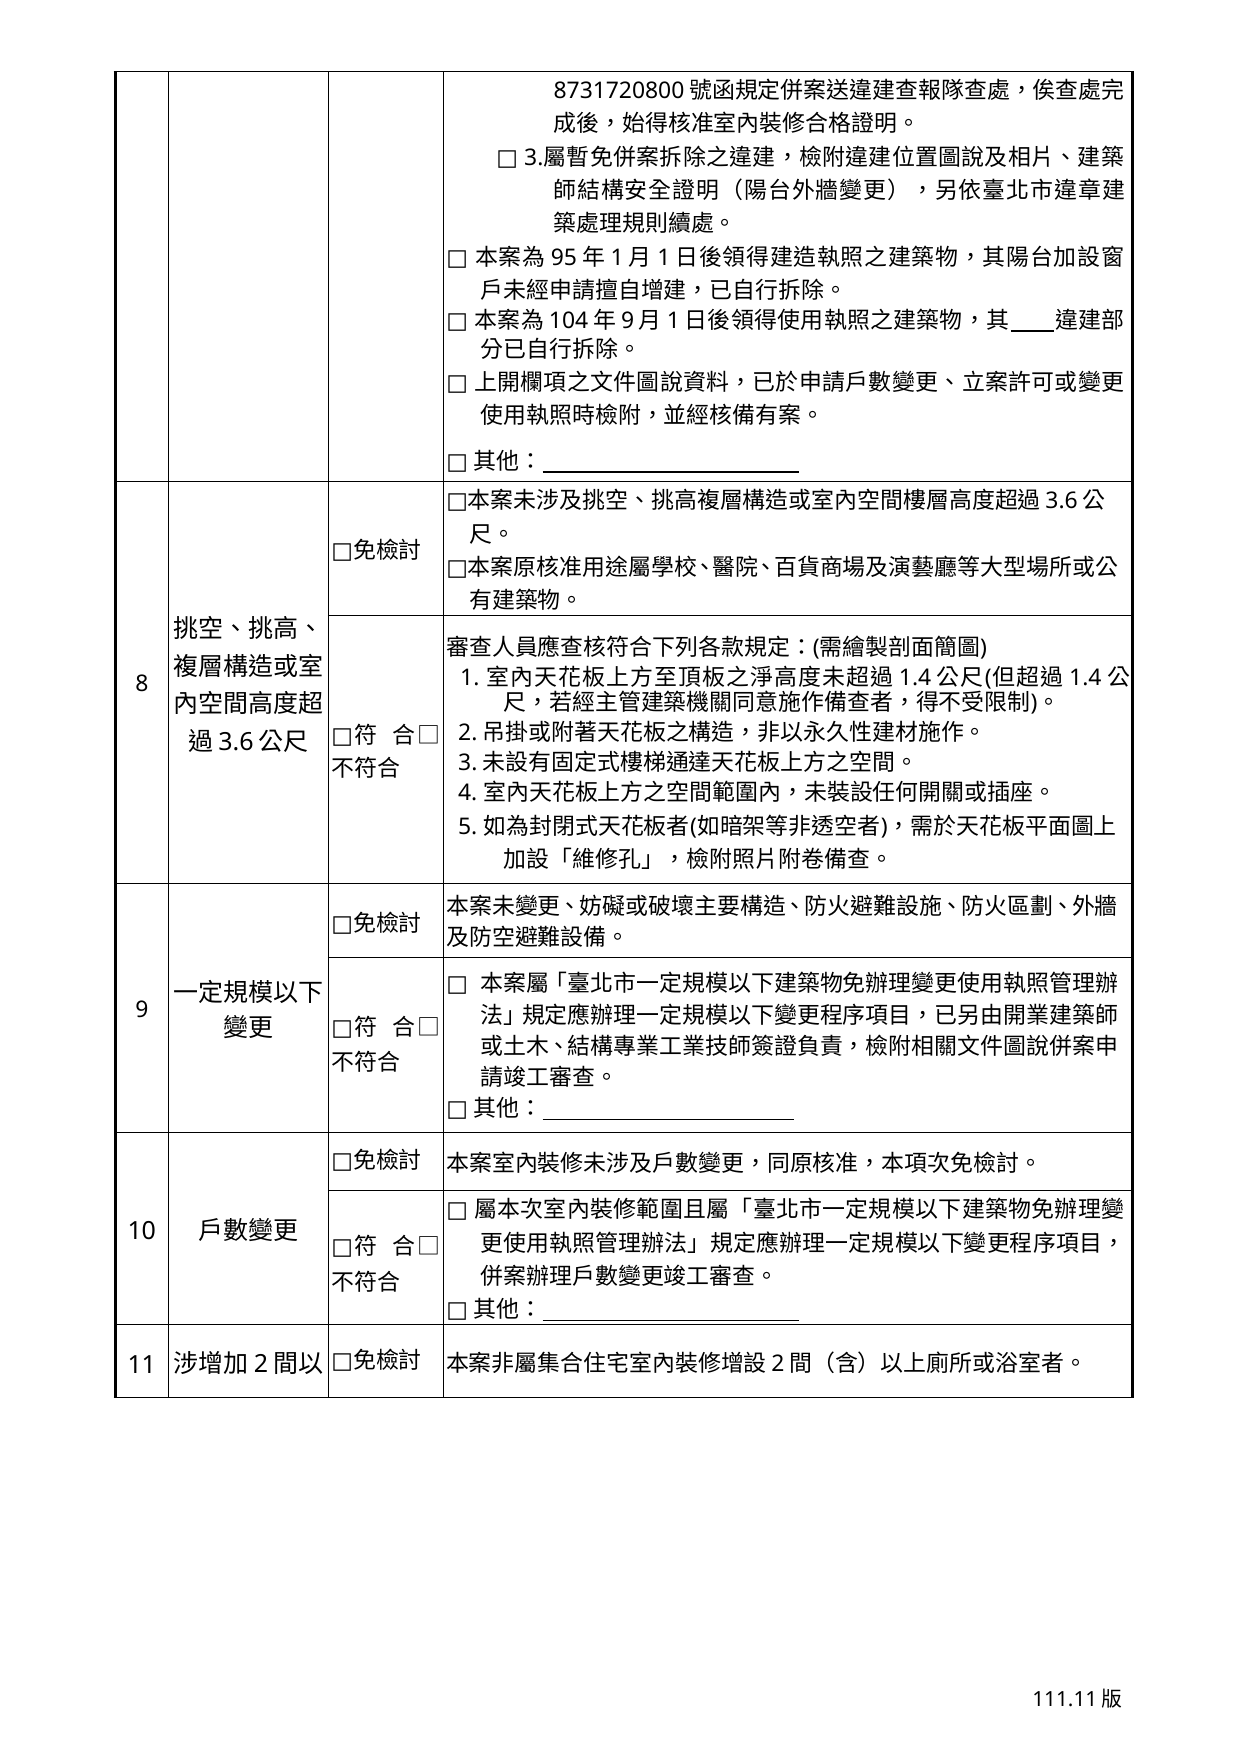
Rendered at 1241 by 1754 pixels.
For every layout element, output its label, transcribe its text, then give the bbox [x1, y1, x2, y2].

table_cell 本案室內裝修未涉及戶數變更，同原核准，本項次免檢討。 [444, 1133, 1131, 1190]
table_cell 審查人員應查核符合下列各款規定：(需繪製剖面簡圖) 1. 室內天花板上方至頂板之淨高度未超過1.4公尺(但超過1.4公尺，若經主管建築機關同意施作備查者，得不受限制)。 2. 吊掛或附著天花板之構造，非以永久性建材施作。 3. 未設有固定式樓梯通達天花板上方之空間。 4. 室內天花板上方之空間範圍內，未裝設任何開關或插座。 5. 如為封閉式天花板者(如暗架等非透空者)，需於天花板平面圖上加設「維修孔」，檢附照片附卷備查。 [444, 616, 1131, 883]
table_cell 本案非屬集合住宅室內裝修增設2間（含）以上廁所或浴室者。 [444, 1325, 1131, 1397]
table_cell □ 本案 違建部分依工務局85年3月15日北市工建字第102785號及87年9月18日北市工建字第8731720800號函之規定，涉屬下列情形辦理： □ 1.屬（屋頂平台、避難層出入口、直通樓梯）影響公共安全避難逃生基本需求者，已自行協調拆除，檢附拆除後照片附卷為憑。 □ 2.屬夾層違建者，依87年9月18日北市工建字第8731720800號函規定併案送違建查報隊查處，俟查處完成後，始得核准室內裝修合格證明。 □ 3.屬暫免併案拆除之違建，檢附違建位置圖說及相片、建築師結構安全證明（陽台外牆變更），另依臺北市違章建築處理規則續處。 □ 本案為95年1月1日後領得建造執照之建築物，其陽台加設窗戶未經申請擅自增建，已自行拆除。 □ 本案為104年9月1日後領得使用執照之建築物，其 違建部分已自行拆除。 □ 上開欄項之文件圖說資料，已於申請戶數變更、立案許可或變更使用執照時檢附，並經核備有案。 □ 其他： [444, 72, 1131, 481]
table_cell [169, 72, 328, 481]
table_cell [117, 72, 168, 481]
table_cell □符 合□不符合 [329, 1191, 443, 1324]
table_cell [329, 72, 443, 481]
table_cell □符 合□不符合 [329, 616, 443, 883]
table_cell □免檢討 [329, 884, 443, 957]
table_cell 8 [117, 482, 168, 883]
table_cell 挑空、挑高、 複層構造或室 內空間高度超 過3.6公尺 [169, 482, 328, 883]
table_cell 戶數變更 [169, 1133, 328, 1324]
table_cell □符 合□不符合 [329, 958, 443, 1132]
table_cell 涉增加2間以 [169, 1325, 328, 1397]
table_cell 9 [117, 884, 168, 1132]
table_cell □免檢討 [329, 1133, 443, 1190]
table_cell □免檢討 [329, 482, 443, 615]
table_cell 本案屬「臺北市一定規模以下建築物免辦理變更使用執照管理辦法」規定應辦理一定規模以下變更程序項目，已另由開業建築師或土木、結構專業工業技師簽證負責，檢附相關文件圖說併案申請竣工審查。 □ 其他： [444, 958, 1131, 1132]
table_cell 一定規模以下變更 [169, 884, 328, 1132]
table_cell □本案未涉及挑空、挑高複層構造或室內空間樓層高度超過3.6公尺。 □本案原核准用途屬學校、醫院、百貨商場及演藝廳等大型場所或公有建築物。 [444, 482, 1131, 615]
table_cell 10 [117, 1133, 168, 1324]
table_cell □免檢討 [329, 1325, 443, 1397]
table_cell 本案未變更、妨礙或破壞主要構造、防火避難設施、防火區劃、外牆及防空避難設備。 [444, 884, 1131, 957]
table_cell 11 [117, 1325, 168, 1397]
table_cell □ 屬本次室內裝修範圍且屬「臺北市一定規模以下建築物免辦理變更使用執照管理辦法」規定應辦理一定規模以下變更程序項目，併案辦理戶數變更竣工審查。 □ 其他： [444, 1191, 1131, 1324]
